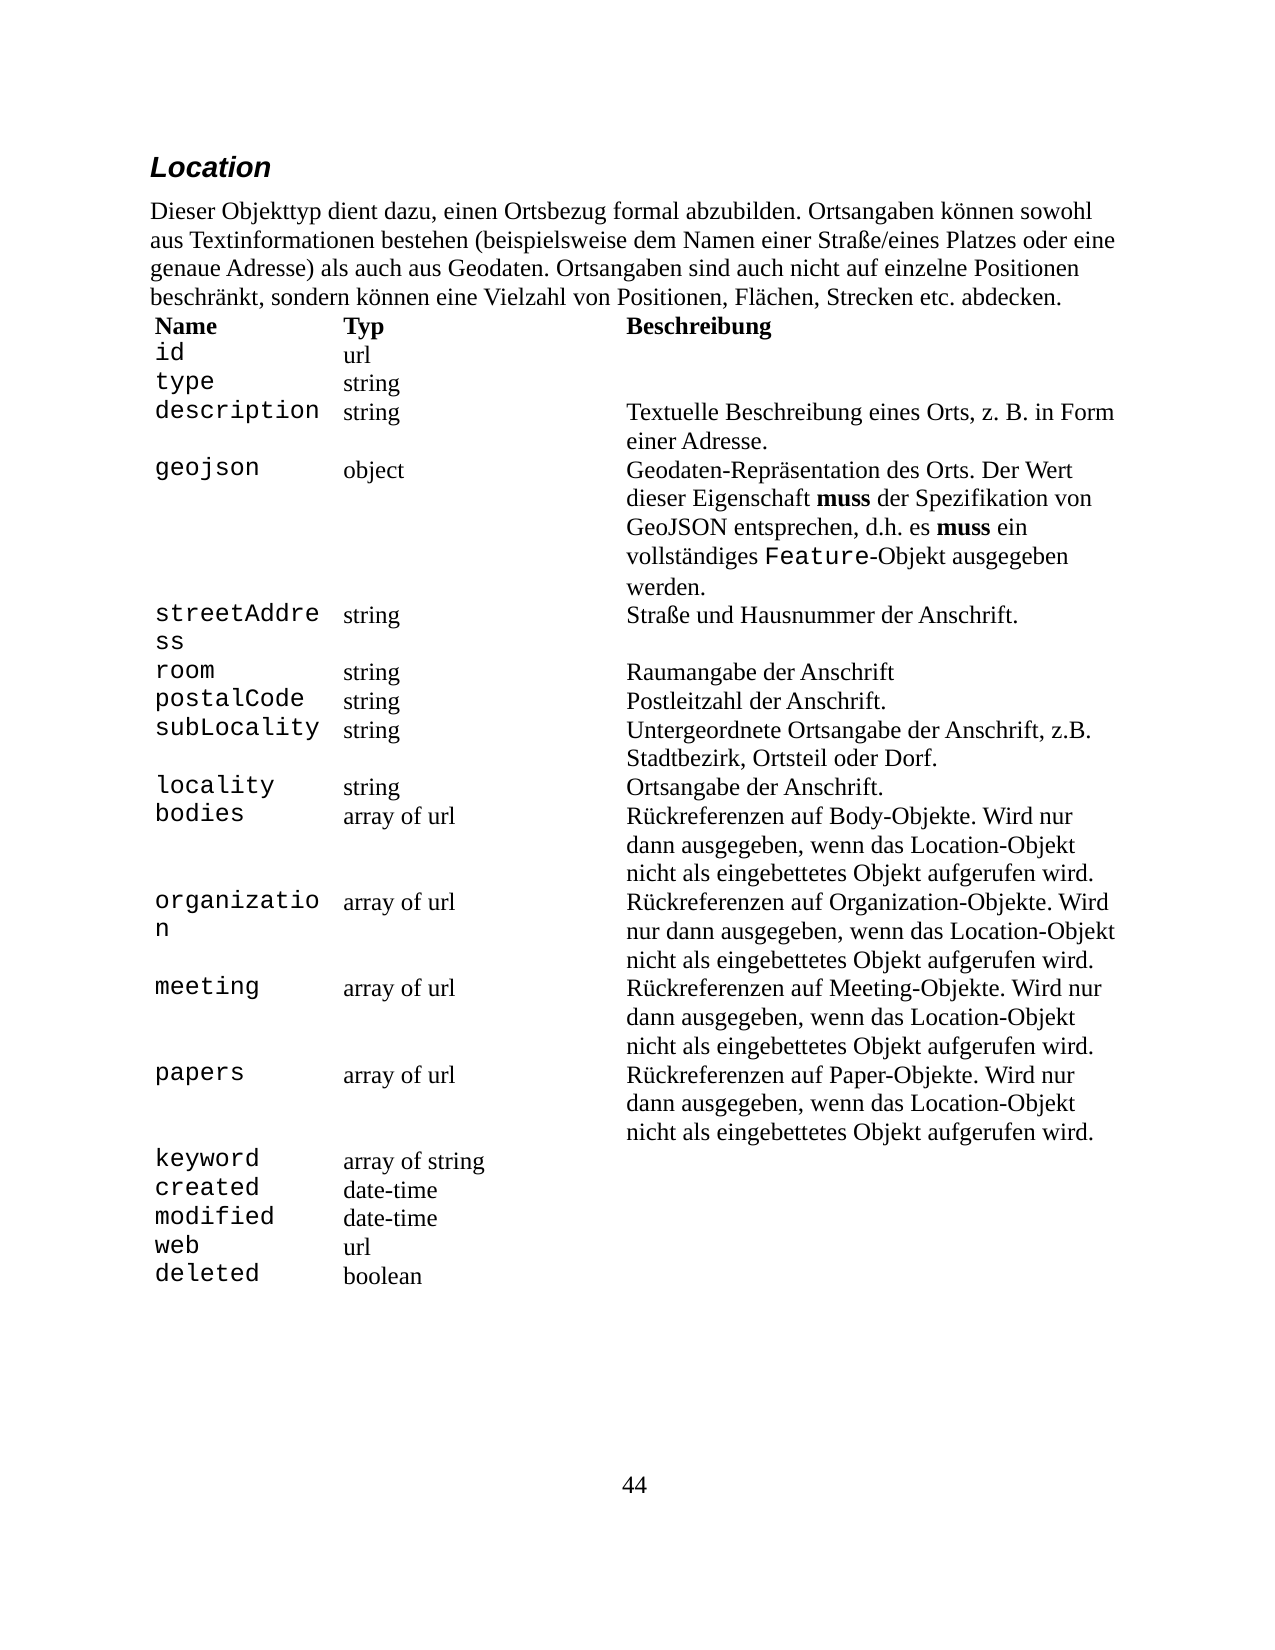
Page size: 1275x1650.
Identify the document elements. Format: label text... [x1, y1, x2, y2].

table_cell Ortsangabe der Anschrift. [622, 772, 1125, 801]
table_cell Raumangabe der Anschrift [622, 657, 1125, 686]
table_cell Untergeordnete Ortsangabe der Anschrift, z.B. Stadtbezirk, Ortsteil oder Dorf. [622, 715, 1125, 772]
table_cell array of url [339, 1060, 622, 1146]
text Dieser Objekttyp dient dazu, einen Ortsbezug formal abzubilden. Ortsangaben können sowohl aus Textinformationen bestehen (beispielsweise dem Namen einer Straße/eines Platzes oder eine genaue Adresse) als auch aus Geodaten. Ortsangaben sind auch nicht auf einzelne Positionen beschränkt, sondern können eine Vielzahl von Positionen, Flächen, Strecken etc. abdecken. [150, 196, 1125, 311]
table_cell url [339, 1232, 622, 1261]
table_cell Rückreferenzen auf Meeting-Objekte. Wird nur dann ausgegeben, wenn das Location-Objekt nicht als eingebettetes Objekt aufgerufen wird. [622, 974, 1125, 1060]
table_cell string [339, 772, 622, 801]
table_cell string [339, 601, 622, 657]
table_cell array of url [339, 801, 622, 887]
table_header Typ [339, 311, 622, 340]
table_cell [622, 1232, 1125, 1261]
table_cell boolean [339, 1261, 622, 1290]
table_cell keyword [150, 1146, 339, 1175]
table_cell array of url [339, 887, 622, 973]
table_cell description [150, 397, 339, 455]
table_cell url [339, 340, 622, 368]
table_cell web [150, 1232, 339, 1261]
table_cell string [339, 715, 622, 772]
table_cell geojson [150, 455, 339, 601]
table_cell Rückreferenzen auf Organization-Objekte. Wird nur dann ausgegeben, wenn das Location-Objekt nicht als eingebettetes Objekt aufgerufen wird. [622, 887, 1125, 973]
table_cell streetAddress [150, 601, 339, 657]
table_cell object [339, 455, 622, 601]
table_cell string [339, 657, 622, 686]
table_cell Rückreferenzen auf Paper-Objekte. Wird nur dann ausgegeben, wenn das Location-Objekt nicht als eingebettetes Objekt aufgerufen wird. [622, 1060, 1125, 1146]
table_cell string [339, 686, 622, 715]
table_cell created [150, 1175, 339, 1203]
table_cell date-time [339, 1204, 622, 1232]
table_cell [622, 340, 1125, 368]
table_cell [622, 1261, 1125, 1290]
table_cell array of string [339, 1146, 622, 1175]
table_cell modified [150, 1204, 339, 1232]
table_cell id [150, 340, 339, 368]
table_cell papers [150, 1060, 339, 1146]
table_cell locality [150, 772, 339, 801]
table_cell subLocality [150, 715, 339, 772]
table_cell Straße und Hausnummer der Anschrift. [622, 601, 1125, 657]
table_cell Geodaten-Repräsentation des Orts. Der Wert dieser Eigenschaft muss der Spezifikation von GeoJSON entsprechen, d.h. es muss ein vollständiges Feature-Objekt ausgegeben werden. [622, 455, 1125, 601]
table_cell room [150, 657, 339, 686]
table_cell string [339, 369, 622, 397]
table_cell string [339, 397, 622, 455]
subtitle Location [150, 150, 1125, 183]
table_cell [622, 1175, 1125, 1203]
table_cell organization [150, 887, 339, 973]
table_cell Textuelle Beschreibung eines Orts, z. B. in Form einer Adresse. [622, 397, 1125, 455]
table_cell type [150, 369, 339, 397]
table_cell meeting [150, 974, 339, 1060]
table_header Beschreibung [622, 311, 1125, 340]
table_header Name [150, 311, 339, 340]
table_cell bodies [150, 801, 339, 887]
table_cell date-time [339, 1175, 622, 1203]
table_cell Rückreferenzen auf Body-Objekte. Wird nur dann ausgegeben, wenn das Location-Objekt nicht als eingebettetes Objekt aufgerufen wird. [622, 801, 1125, 887]
table_cell deleted [150, 1261, 339, 1290]
table_cell [622, 369, 1125, 397]
table_cell Postleitzahl der Anschrift. [622, 686, 1125, 715]
table_cell postalCode [150, 686, 339, 715]
table_cell [622, 1146, 1125, 1175]
table_cell [622, 1204, 1125, 1232]
table_cell array of url [339, 974, 622, 1060]
